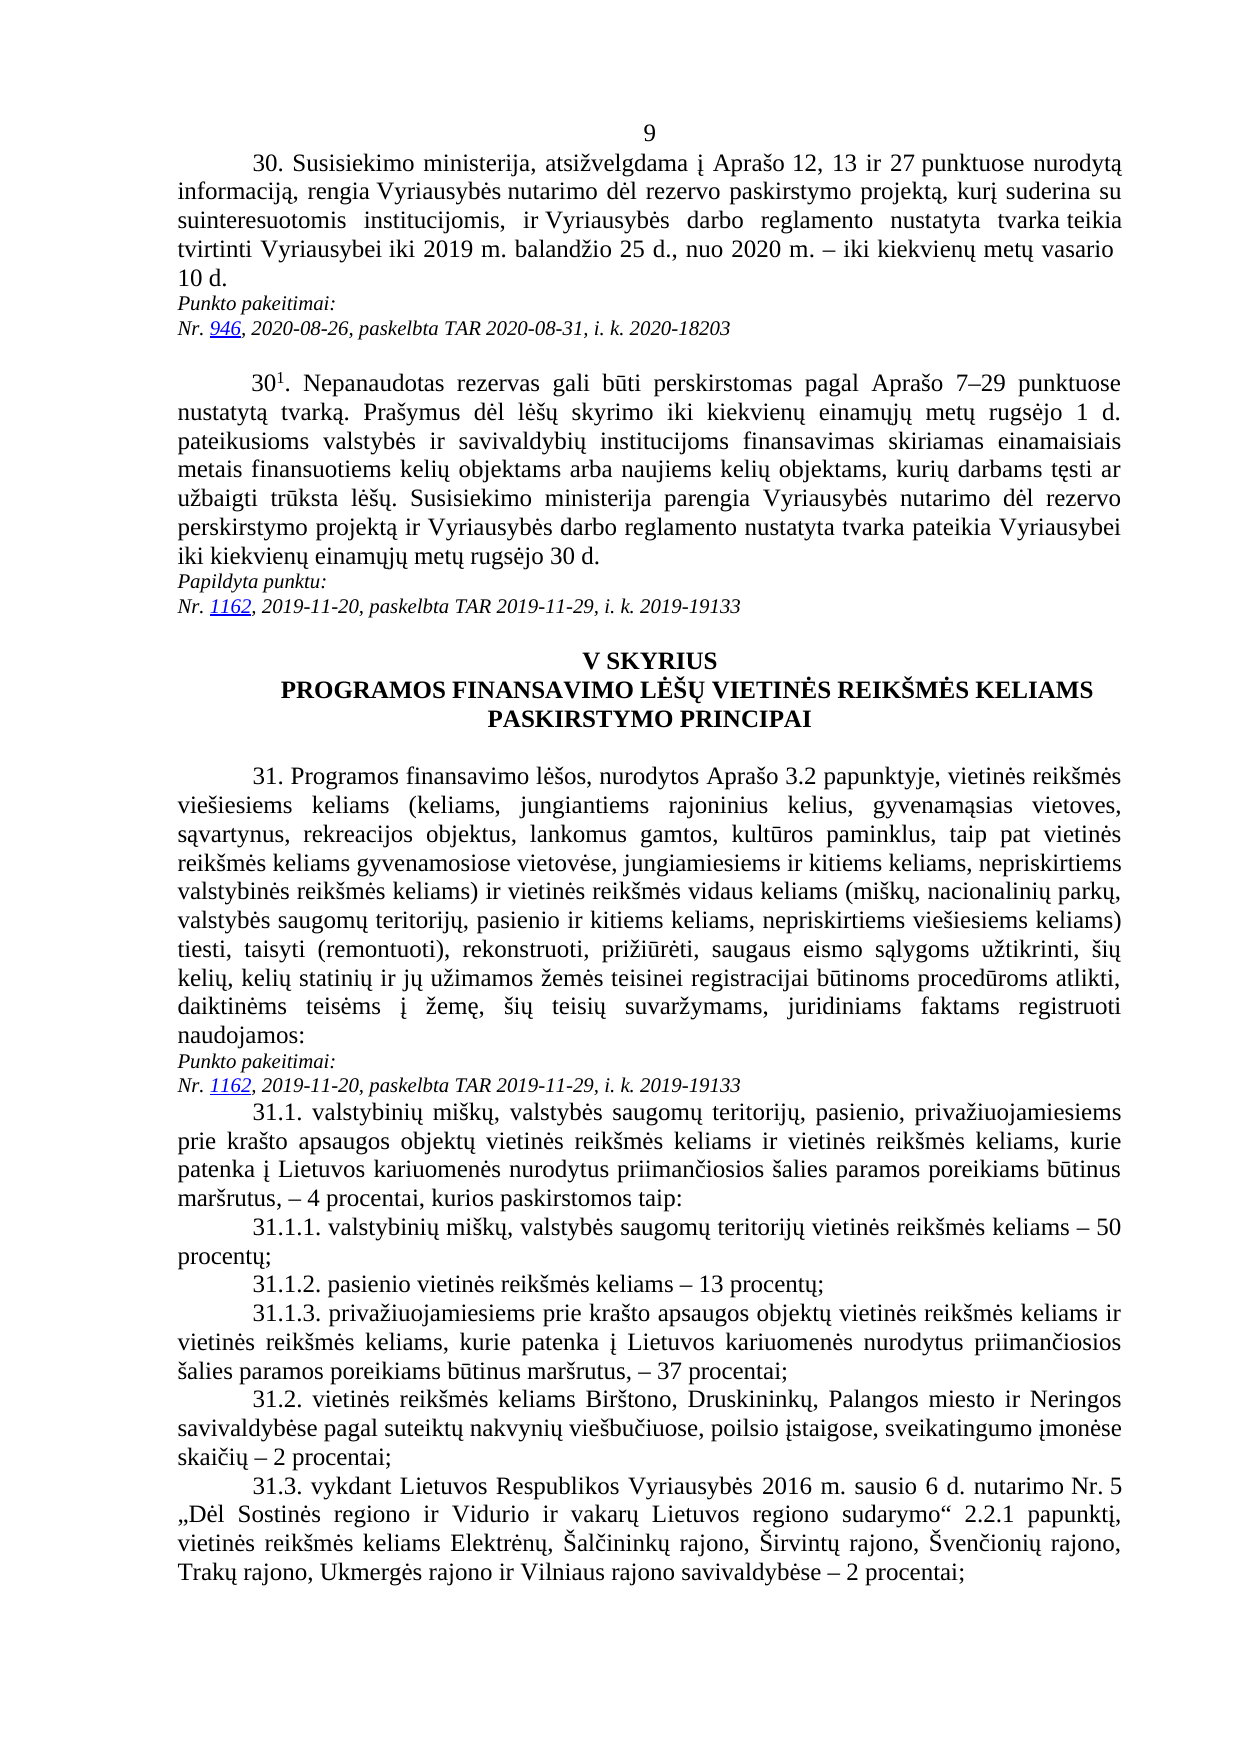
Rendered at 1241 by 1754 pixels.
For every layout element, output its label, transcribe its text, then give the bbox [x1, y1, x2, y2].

text Nr. 1162, 2019-11-20, paskelbta TAR 2019-11-29, i. k. 2019-19133 [177, 1073, 1122, 1097]
text Nr. 1162, 2019-11-20, paskelbta TAR 2019-11-29, i. k. 2019-19133 [177, 593, 1122, 618]
text Nr. 946, 2020-08-26, paskelbta TAR 2020-08-31, i. k. 2020-18203 [177, 315, 1122, 339]
text 31.3. vykdant Lietuvos Respublikos Vyriausybės 2016 m. sausio 6 d. nutarimo Nr. 5 „Dėl Sostinės regiono ir Vidurio ir vakarų Lietuvos regiono sudarymo“ 2.2.1 papunktį, vietinės reikšmės keliams Elektrėnų, Šalčininkų rajono, Širvintų rajono, Švenčionių rajono, Trakų rajono, Ukmergės rajono ir Vilniaus rajono savivaldybėse – 2 procentai; [177, 1471, 1122, 1586]
text Punkto pakeitimai: [177, 1049, 1122, 1073]
text V SKYRIUS [177, 646, 1122, 675]
text 31.2. vietinės reikšmės keliams Birštono, Druskininkų, Palangos miesto ir Neringos savivaldybėse pagal suteiktų nakvynių viešbučiuose, poilsio įstaigose, sveikatingumo įmonėse skaičių – 2 procentai; [177, 1384, 1122, 1471]
text PROGRAMOS FINANSAVIMO LĖŠŲ VIETINĖS REIKŠMĖS KELIAMS PASKIRSTYMO PRINCIPAI [177, 675, 1122, 733]
text 31.1.3. privažiuojamiesiems prie krašto apsaugos objektų vietinės reikšmės keliams ir vietinės reikšmės keliams, kurie patenka į Lietuvos kariuomenės nurodytus priimančiosios šalies paramos poreikiams būtinus maršrutus, – 37 procentai; [177, 1298, 1122, 1384]
text 31.1. valstybinių miškų, valstybės saugomų teritorijų, pasienio, privažiuojamiesiems prie krašto apsaugos objektų vietinės reikšmės keliams ir vietinės reikšmės keliams, kurie patenka į Lietuvos kariuomenės nurodytus priimančiosios šalies paramos poreikiams būtinus maršrutus, – 4 procentai, kurios paskirstomos taip: [177, 1097, 1122, 1212]
text Papildyta punktu: [177, 569, 1122, 593]
text 31.1.2. pasienio vietinės reikšmės keliams – 13 procentų; [177, 1269, 1122, 1298]
text 301. Nepanaudotas rezervas gali būti perskirstomas pagal Aprašo 7–29 punktuose nustatytą tvarką. Prašymus dėl lėšų skyrimo iki kiekvienų einamųjų metų rugsėjo 1 d. pateikusioms valstybės ir savivaldybių institucijoms finansavimas skiriamas einamaisiais metais finansuotiems kelių objektams arba naujiems kelių objektams, kurių darbams tęsti ar užbaigti trūksta lėšų. Susisiekimo ministerija parengia Vyriausybės nutarimo dėl rezervo perskirstymo projektą ir Vyriausybės darbo reglamento nustatyta tvarka pateikia Vyriausybei iki kiekvienų einamųjų metų rugsėjo 30 d. [177, 368, 1122, 569]
text 31. Programos finansavimo lėšos, nurodytos Aprašo 3.2 papunktyje, vietinės reikšmės viešiesiems keliams (keliams, jungiantiems rajoninius kelius, gyvenamąsias vietoves, sąvartynus, rekreacijos objektus, lankomus gamtos, kultūros paminklus, taip pat vietinės reikšmės keliams gyvenamosiose vietovėse, jungiamiesiems ir kitiems keliams, nepriskirtiems valstybinės reikšmės keliams) ir vietinės reikšmės vidaus keliams (miškų, nacionalinių parkų, valstybės saugomų teritorijų, pasienio ir kitiems keliams, nepriskirtiems viešiesiems keliams) tiesti, taisyti (remontuoti), rekonstruoti, prižiūrėti, saugaus eismo sąlygoms užtikrinti, šių kelių, kelių statinių ir jų užimamos žemės teisinei registracijai būtinoms procedūroms atlikti, daiktinėms teisėms į žemę, šių teisių suvaržymams, juridiniams faktams registruoti naudojamos: [177, 761, 1122, 1049]
text 30. Susisiekimo ministerija, atsižvelgdama į Aprašo 12, 13 ir 27 punktuose nurodytą informaciją, rengia Vyriausybės nutarimo dėl rezervo paskirstymo projektą, kurį suderina su suinteresuotomis institucijomis, ir Vyriausybės darbo reglamento nustatyta tvarka teikia tvirtinti Vyriausybei iki 2019 m. balandžio 25 d., nuo 2020 m. – iki kiekvienų metų vasario 10 d. [177, 148, 1122, 291]
text 31.1.1. valstybinių miškų, valstybės saugomų teritorijų vietinės reikšmės keliams – 50 procentų; [177, 1212, 1122, 1269]
text Punkto pakeitimai: [177, 291, 1122, 315]
